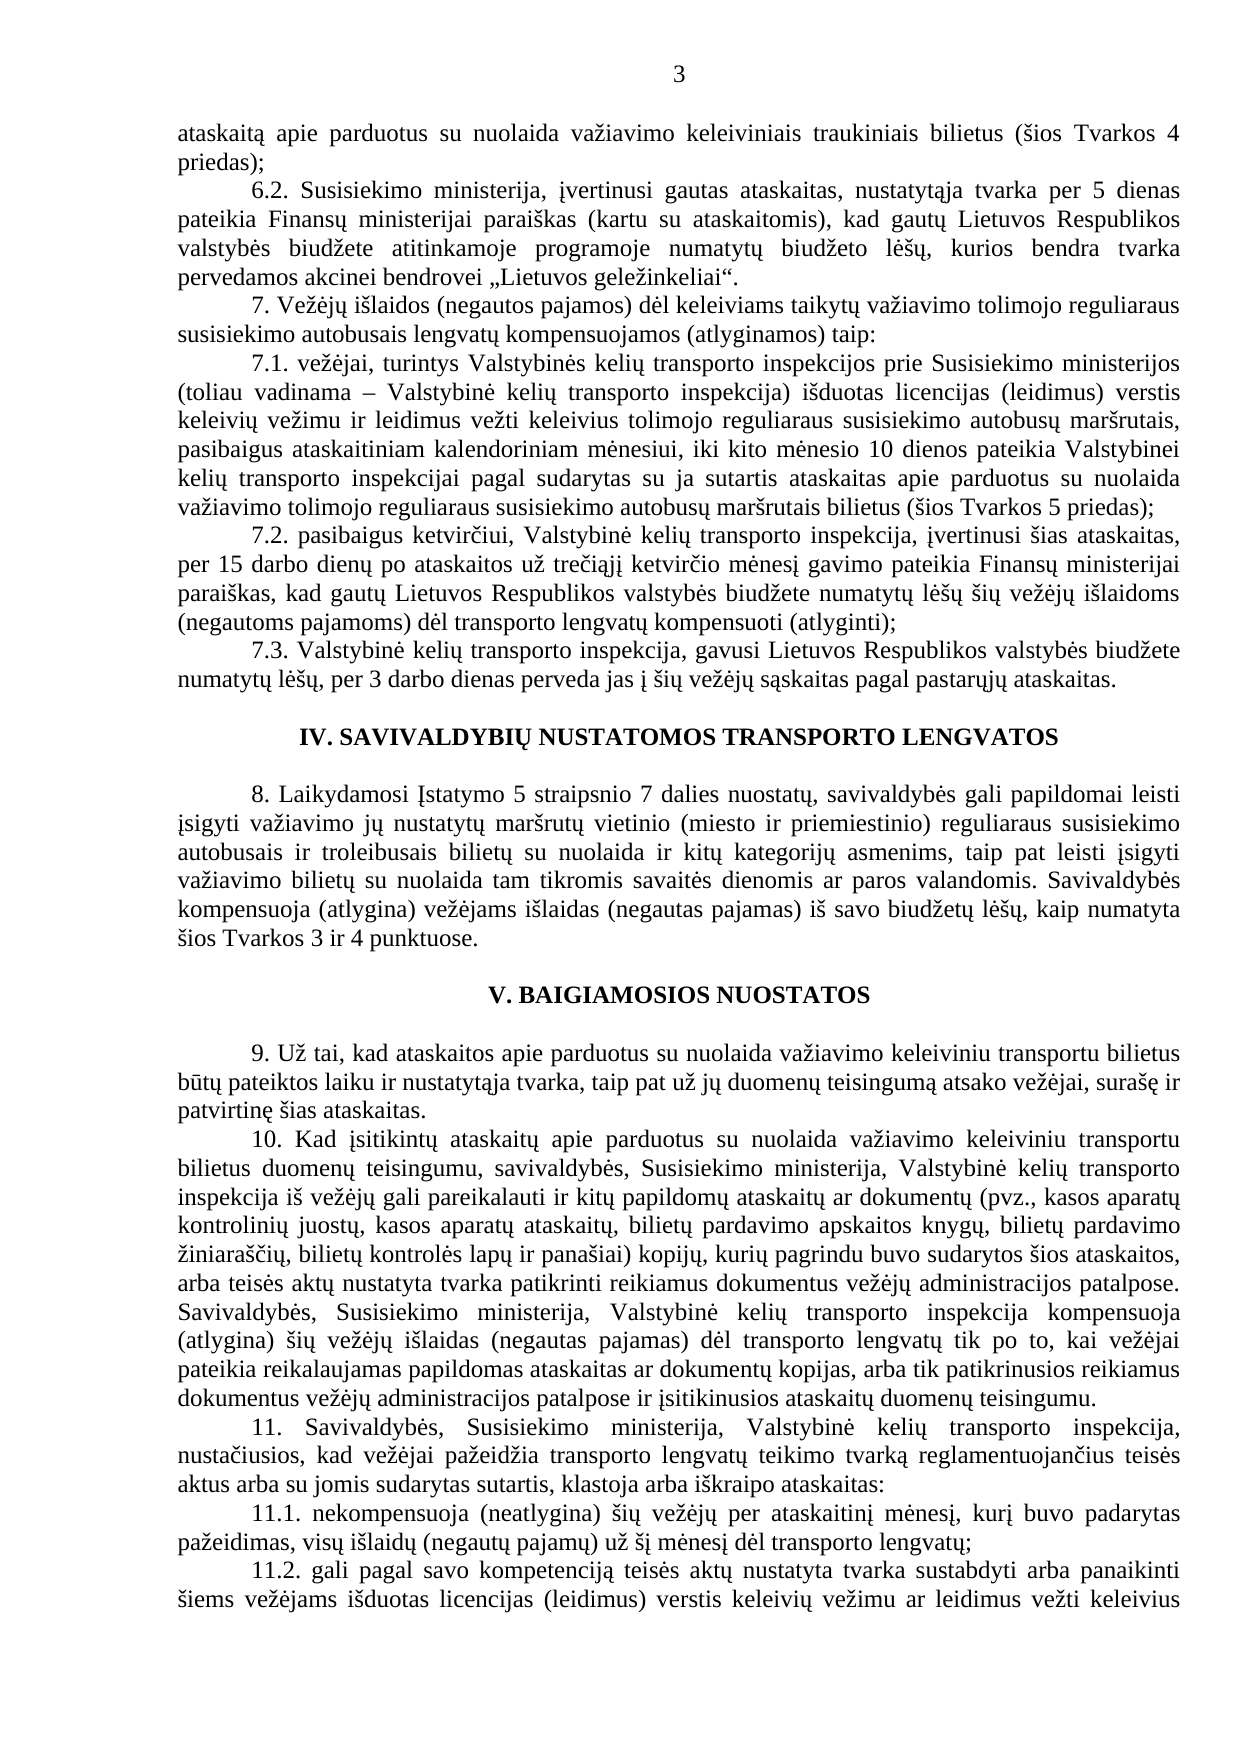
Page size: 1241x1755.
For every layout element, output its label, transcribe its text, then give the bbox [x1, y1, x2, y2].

text V. BAIGIAMOSIOS NUOSTATOS [177, 981, 1181, 1009]
text 7.3. Valstybinė kelių transporto inspekcija, gavusi Lietuvos Respublikos valstybės biudžete numatytų lėšų, per 3 darbo dienas perveda jas į šių vežėjų sąskaitas pagal pastarųjų ataskaitas. [177, 636, 1181, 693]
text ataskaitą apie parduotus su nuolaida važiavimo keleiviniais traukiniais bilietus (šios Tvarkos 4 priedas); [177, 118, 1181, 176]
text 10. Kad įsitikintų ataskaitų apie parduotus su nuolaida važiavimo keleiviniu transportu bilietus duomenų teisingumu, savivaldybės, Susisiekimo ministerija, Valstybinė kelių transporto inspekcija iš vežėjų gali pareikalauti ir kitų papildomų ataskaitų ar dokumentų (pvz., kasos aparatų kontrolinių juostų, kasos aparatų ataskaitų, bilietų pardavimo apskaitos knygų, bilietų pardavimo žiniaraščių, bilietų kontrolės lapų ir panašiai) kopijų, kurių pagrindu buvo sudarytos šios ataskaitos, arba teisės aktų nustatyta tvarka patikrinti reikiamus dokumentus vežėjų administracijos patalpose. Savivaldybės, Susisiekimo ministerija, Valstybinė kelių transporto inspekcija kompensuoja (atlygina) šių vežėjų išlaidas (negautas pajamas) dėl transporto lengvatų tik po to, kai vežėjai pateikia reikalaujamas papildomas ataskaitas ar dokumentų kopijas, arba tik patikrinusios reikiamus dokumentus vežėjų administracijos patalpose ir įsitikinusios ataskaitų duomenų teisingumu. [177, 1124, 1181, 1412]
text 7.1. vežėjai, turintys Valstybinės kelių transporto inspekcijos prie Susisiekimo ministerijos (toliau vadinama – Valstybinė kelių transporto inspekcija) išduotas licencijas (leidimus) verstis keleivių vežimu ir leidimus vežti keleivius tolimojo reguliaraus susisiekimo autobusų maršrutais, pasibaigus ataskaitiniam kalendoriniam mėnesiui, iki kito mėnesio 10 dienos pateikia Valstybinei kelių transporto inspekcijai pagal sudarytas su ja sutartis ataskaitas apie parduotus su nuolaida važiavimo tolimojo reguliaraus susisiekimo autobusų maršrutais bilietus (šios Tvarkos 5 priedas); [177, 348, 1181, 521]
text 7.2. pasibaigus ketvirčiui, Valstybinė kelių transporto inspekcija, įvertinusi šias ataskaitas, per 15 darbo dienų po ataskaitos už trečiąjį ketvirčio mėnesį gavimo pateikia Finansų ministerijai paraiškas, kad gautų Lietuvos Respublikos valstybės biudžete numatytų lėšų šių vežėjų išlaidoms (negautoms pajamoms) dėl transporto lengvatų kompensuoti (atlyginti); [177, 521, 1181, 636]
text 11.2. gali pagal savo kompetenciją teisės aktų nustatyta tvarka sustabdyti arba panaikinti šiems vežėjams išduotas licencijas (leidimus) verstis keleivių vežimu ar leidimus vežti keleivius [177, 1556, 1181, 1613]
text 11. Savivaldybės, Susisiekimo ministerija, Valstybinė kelių transporto inspekcija, nustačiusios, kad vežėjai pažeidžia transporto lengvatų teikimo tvarką reglamentuojančius teisės aktus arba su jomis sudarytas sutartis, klastoja arba iškraipo ataskaitas: [177, 1412, 1181, 1498]
text 6.2. Susisiekimo ministerija, įvertinusi gautas ataskaitas, nustatytąja tvarka per 5 dienas pateikia Finansų ministerijai paraiškas (kartu su ataskaitomis), kad gautų Lietuvos Respublikos valstybės biudžete atitinkamoje programoje numatytų biudžeto lėšų, kurios bendra tvarka pervedamos akcinei bendrovei „Lietuvos geležinkeliai“. [177, 176, 1181, 291]
text IV. SAVIVALDYBIŲ NUSTATOMOS TRANSPORTO LENGVATOS [177, 722, 1181, 751]
text 7. Vežėjų išlaidos (negautos pajamos) dėl keleiviams taikytų važiavimo tolimojo reguliaraus susisiekimo autobusais lengvatų kompensuojamos (atlyginamos) taip: [177, 291, 1181, 348]
text 9. Už tai, kad ataskaitos apie parduotus su nuolaida važiavimo keleiviniu transportu bilietus būtų pateiktos laiku ir nustatytąja tvarka, taip pat už jų duomenų teisingumą atsako vežėjai, surašę ir patvirtinę šias ataskaitas. [177, 1038, 1181, 1124]
text 8. Laikydamosi Įstatymo 5 straipsnio 7 dalies nuostatų, savivaldybės gali papildomai leisti įsigyti važiavimo jų nustatytų maršrutų vietinio (miesto ir priemiestinio) reguliaraus susisiekimo autobusais ir troleibusais bilietų su nuolaida ir kitų kategorijų asmenims, taip pat leisti įsigyti važiavimo bilietų su nuolaida tam tikromis savaitės dienomis ar paros valandomis. Savivaldybės kompensuoja (atlygina) vežėjams išlaidas (negautas pajamas) iš savo biudžetų lėšų, kaip numatyta šios Tvarkos 3 ir 4 punktuose. [177, 779, 1181, 952]
text 11.1. nekompensuoja (neatlygina) šių vežėjų per ataskaitinį mėnesį, kurį buvo padarytas pažeidimas, visų išlaidų (negautų pajamų) už šį mėnesį dėl transporto lengvatų; [177, 1498, 1181, 1556]
